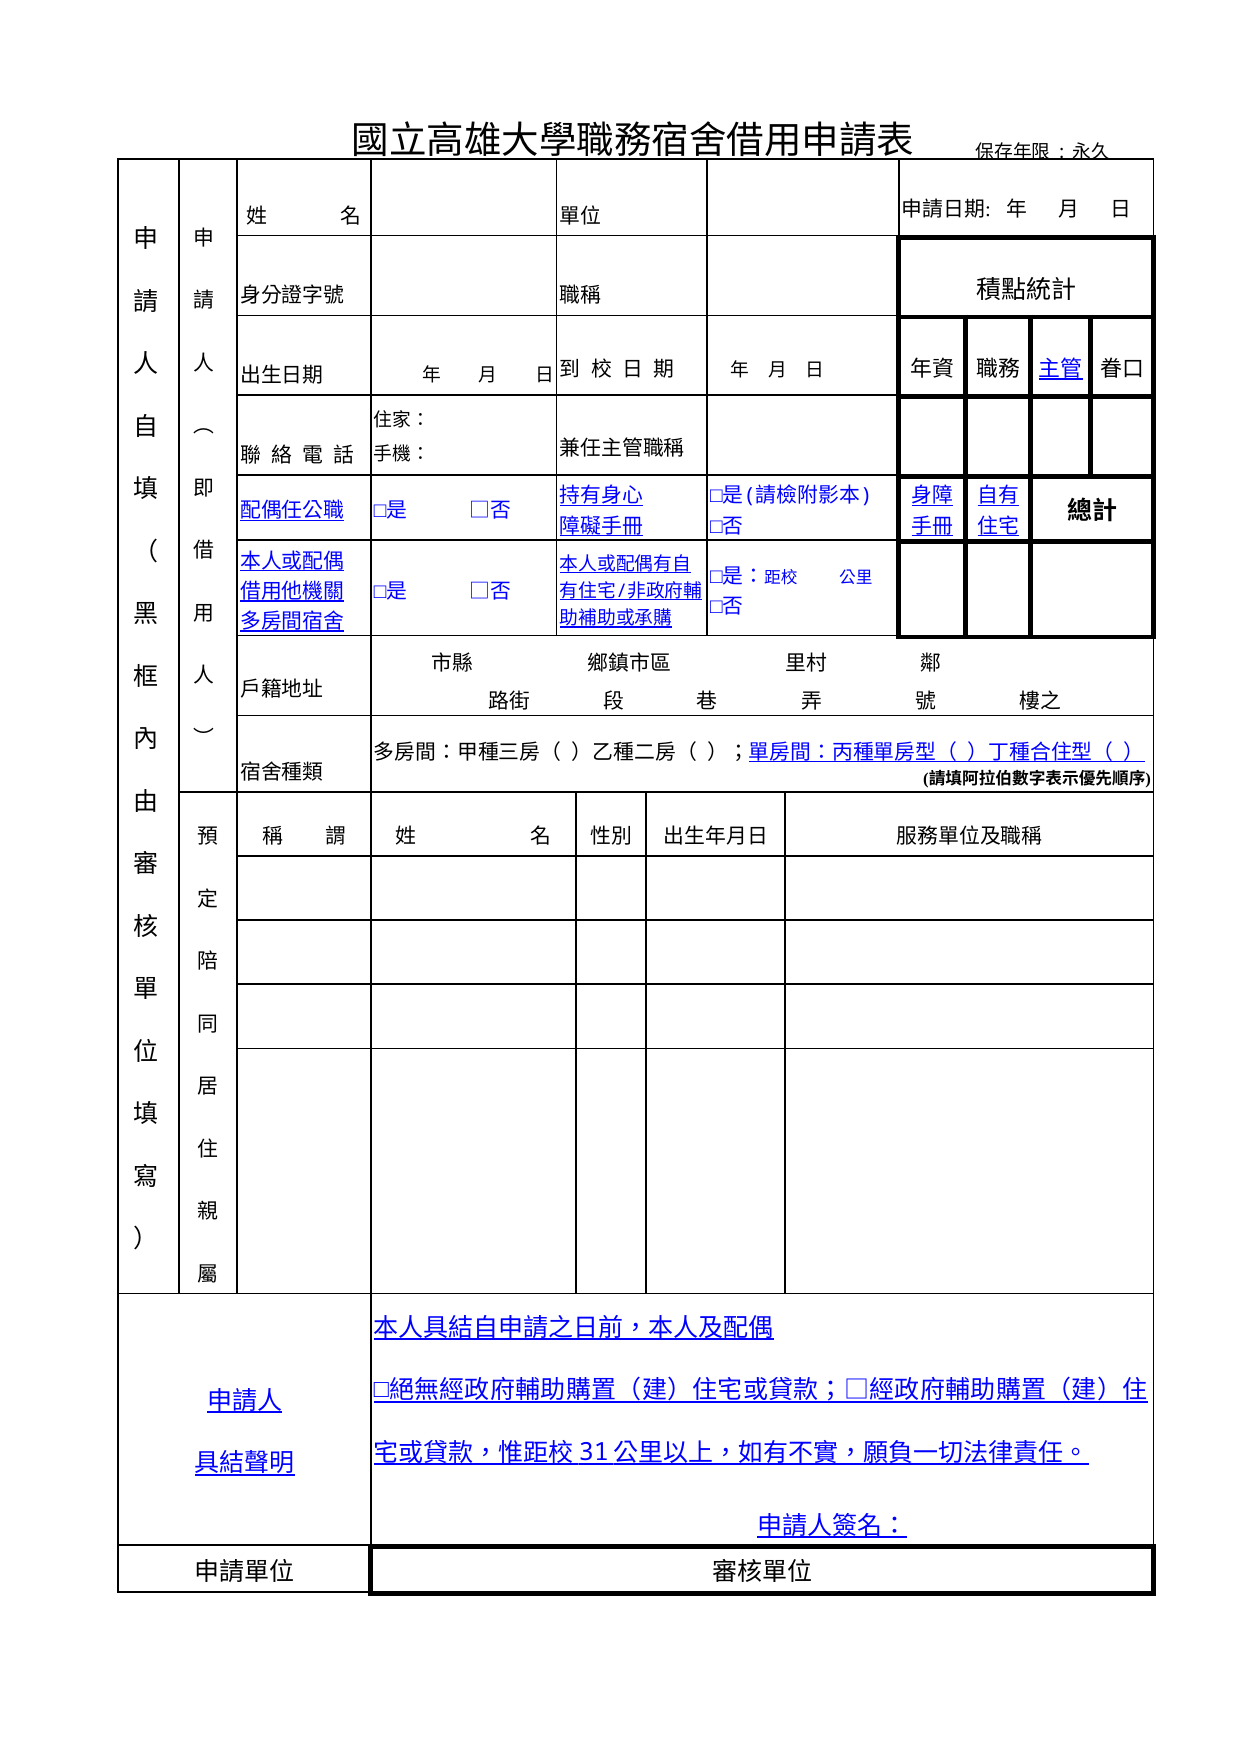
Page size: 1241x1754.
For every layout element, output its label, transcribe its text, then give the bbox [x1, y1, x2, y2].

table_cell □是：距校 公里 □否 [708, 541, 896, 634]
table_cell 職務 [968, 319, 1028, 394]
table_cell [786, 985, 1153, 1047]
table_cell [1033, 544, 1151, 634]
table_cell 審核單位 [373, 1549, 1151, 1591]
table_cell 多房間：甲種三房（ ）乙種二房（ ）；單房間：丙種單房型（ ）丁種合住型（ ） (請填阿拉伯數字表示優先順序) [372, 716, 1153, 791]
table_cell □是(請檢附影本) □否 [708, 476, 896, 539]
table_cell 自有 住宅 [968, 479, 1028, 539]
table_cell [1033, 399, 1088, 474]
table_cell [372, 1049, 575, 1293]
table_cell 申請人 具結聲明 [119, 1294, 370, 1544]
table_cell 市縣 鄉鎮市區 里村 鄰 路街 段 巷 弄 號 樓之 [372, 636, 1153, 714]
table_header 申請人︵即借用人︶ [180, 160, 236, 791]
table_cell 預定陪同居住親屬 [180, 793, 236, 1293]
table_cell [901, 544, 963, 634]
table_cell [786, 857, 1153, 919]
table_header 單位 [557, 160, 706, 235]
table_cell [372, 857, 575, 919]
table_cell 本人或配偶 借用他機關 多房間宿舍 [238, 541, 370, 634]
table_cell [238, 857, 370, 919]
table_cell 出生年月日 [647, 793, 784, 855]
table_cell 年 月 日 [708, 316, 896, 394]
table_header 姓 名 [238, 160, 370, 235]
table_cell [372, 985, 575, 1047]
table_cell [577, 857, 645, 919]
table_cell 本人具結自申請之日前，本人及配偶 □絕無經政府輔助購置（建）住宅或貸款；□經政府輔助購置（建）住宅或貸款，惟距校31公里以上，如有不實，願負一切法律責任。 申請人簽名： [372, 1294, 1153, 1544]
text 國立高雄大學職務宿舍借用申請表 [143, 96, 1122, 158]
table_cell 配偶任公職 [238, 476, 370, 539]
table_cell [786, 1049, 1153, 1293]
table_cell □是 □否 [372, 541, 556, 634]
table_cell [968, 544, 1028, 634]
table_cell [577, 985, 645, 1047]
table_cell □是 □否 [372, 476, 556, 539]
table_cell 戶籍地址 [238, 636, 370, 714]
table_cell [708, 236, 896, 314]
table_cell [901, 399, 963, 474]
table_cell [647, 921, 784, 983]
table_cell 服務單位及職稱 [786, 793, 1153, 855]
table_header [708, 160, 898, 235]
table_cell 積點統計 [901, 240, 1151, 314]
table_cell 身障 手冊 [901, 479, 963, 539]
table_cell 宿舍種類 [238, 716, 370, 791]
table_cell 職稱 [557, 236, 706, 314]
table_cell [786, 921, 1153, 983]
table_cell 身分證字號 [238, 236, 370, 314]
table_cell 總計 [1033, 479, 1151, 539]
table_cell 持有身心 障礙手冊 [557, 476, 706, 539]
table_cell [577, 1049, 645, 1293]
table_header 申請人自填（黑框內由審核單位填寫） [119, 160, 178, 1293]
table_cell 稱 謂 [238, 793, 370, 855]
table_cell 年資 [901, 319, 963, 394]
table_cell [372, 921, 575, 983]
table_cell 聯 絡 電 話 [238, 396, 370, 474]
table_cell 到 校 日 期 [557, 316, 706, 394]
table_cell 兼任主管職稱 [557, 396, 706, 474]
table_cell [1093, 399, 1151, 474]
table_cell 主管 [1033, 319, 1088, 394]
table_cell [647, 1049, 784, 1293]
table_cell [577, 921, 645, 983]
table_cell 性別 [577, 793, 645, 855]
table_header 申請日期: 年 月 日 [900, 160, 1153, 235]
table_cell 本人或配偶有自有住宅/非政府輔助補助或承購 [557, 541, 706, 634]
table_cell [238, 921, 370, 983]
table_cell 住家： 手機： [372, 396, 556, 474]
table_cell [708, 396, 896, 474]
table_cell [372, 236, 556, 314]
table_cell [238, 985, 370, 1047]
table_cell 申請單位 [119, 1546, 368, 1591]
table_cell [238, 1049, 370, 1293]
table_cell 年 月 日 [372, 316, 556, 394]
table_cell 姓 名 [372, 793, 575, 855]
table_cell [968, 399, 1028, 474]
table_cell [647, 857, 784, 919]
table_cell 出生日期 [238, 316, 370, 394]
table_cell 眷口 [1093, 319, 1151, 394]
table_header [372, 160, 556, 235]
table_cell [647, 985, 784, 1047]
